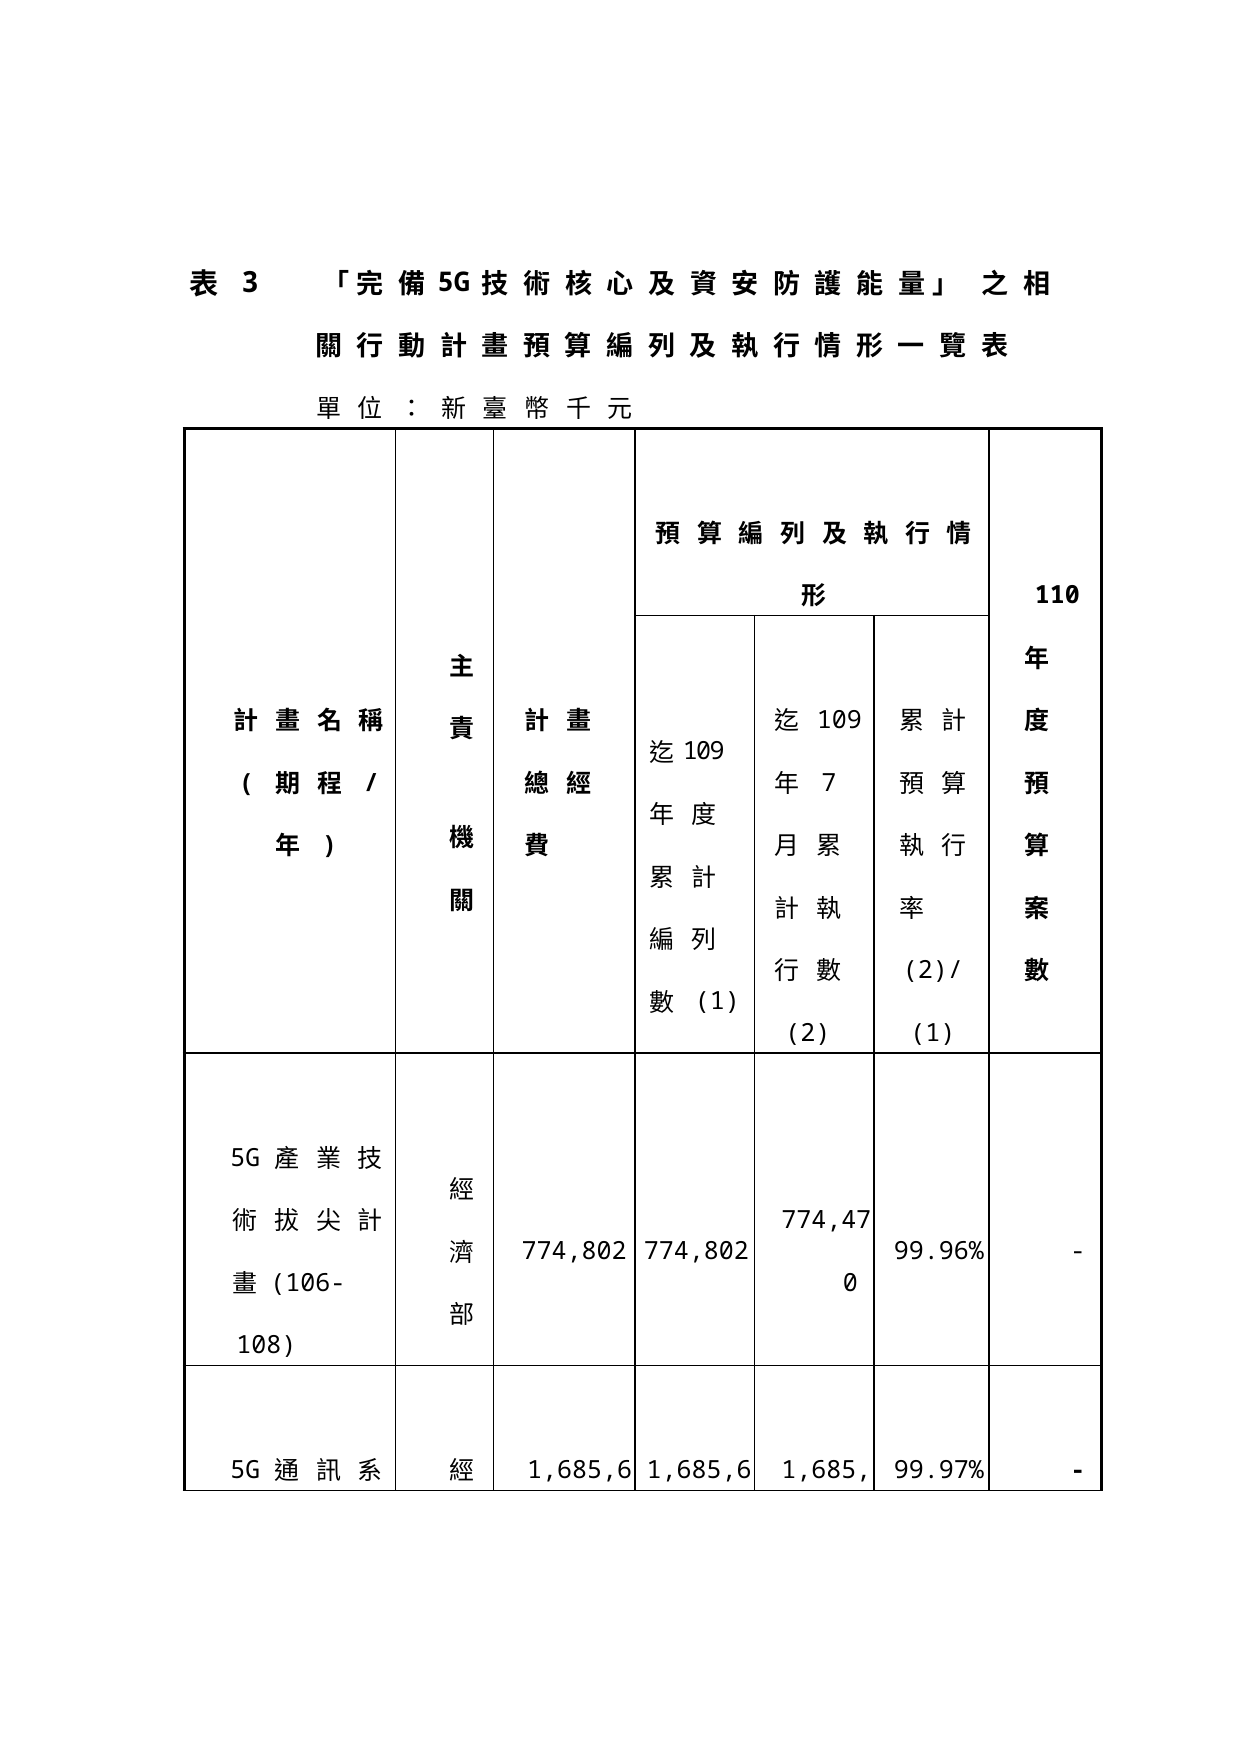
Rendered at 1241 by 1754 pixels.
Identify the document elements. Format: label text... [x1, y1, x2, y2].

table_cell 774,802 [636, 1054, 754, 1365]
table_header 預算編列及執行情形 [636, 430, 988, 615]
table_cell 迄109年度累計編列數(1) [636, 616, 754, 1052]
table_cell 累計預算執行率(2)/(1) [875, 616, 988, 1052]
table_cell 經濟部 [396, 1054, 493, 1365]
table_cell - [990, 1054, 1100, 1365]
table_cell 迄109年7月累計執行數(2) [755, 616, 873, 1052]
table_cell - [990, 1366, 1100, 1490]
table_header 計畫名稱 (期程/年) [186, 430, 395, 1052]
table_cell 5G產業技術拔尖計畫(106-108) [186, 1054, 395, 1365]
table_header 計畫總經費 [494, 430, 634, 1052]
table_cell 774,470 [755, 1054, 873, 1365]
table_cell 99.96% [875, 1054, 988, 1365]
table_cell 經 [396, 1366, 493, 1490]
table_cell 99.97% [875, 1366, 988, 1490]
table_cell 1,685,6 [494, 1366, 634, 1490]
table_header 110年度預算案數 [990, 430, 1100, 1052]
table_cell 5G通訊系 [186, 1366, 395, 1490]
table_cell 1,685,6 [636, 1366, 754, 1490]
table_cell 774,802 [494, 1054, 634, 1365]
table_header 主責 機關 [396, 430, 493, 1052]
text 表3 「完備5G技術核心及資安防護能量」之相關行動計畫預算編列及執行情形一覽表 單位：新臺幣千元 [183, 240, 1087, 427]
table_cell 1,685, [755, 1366, 873, 1490]
